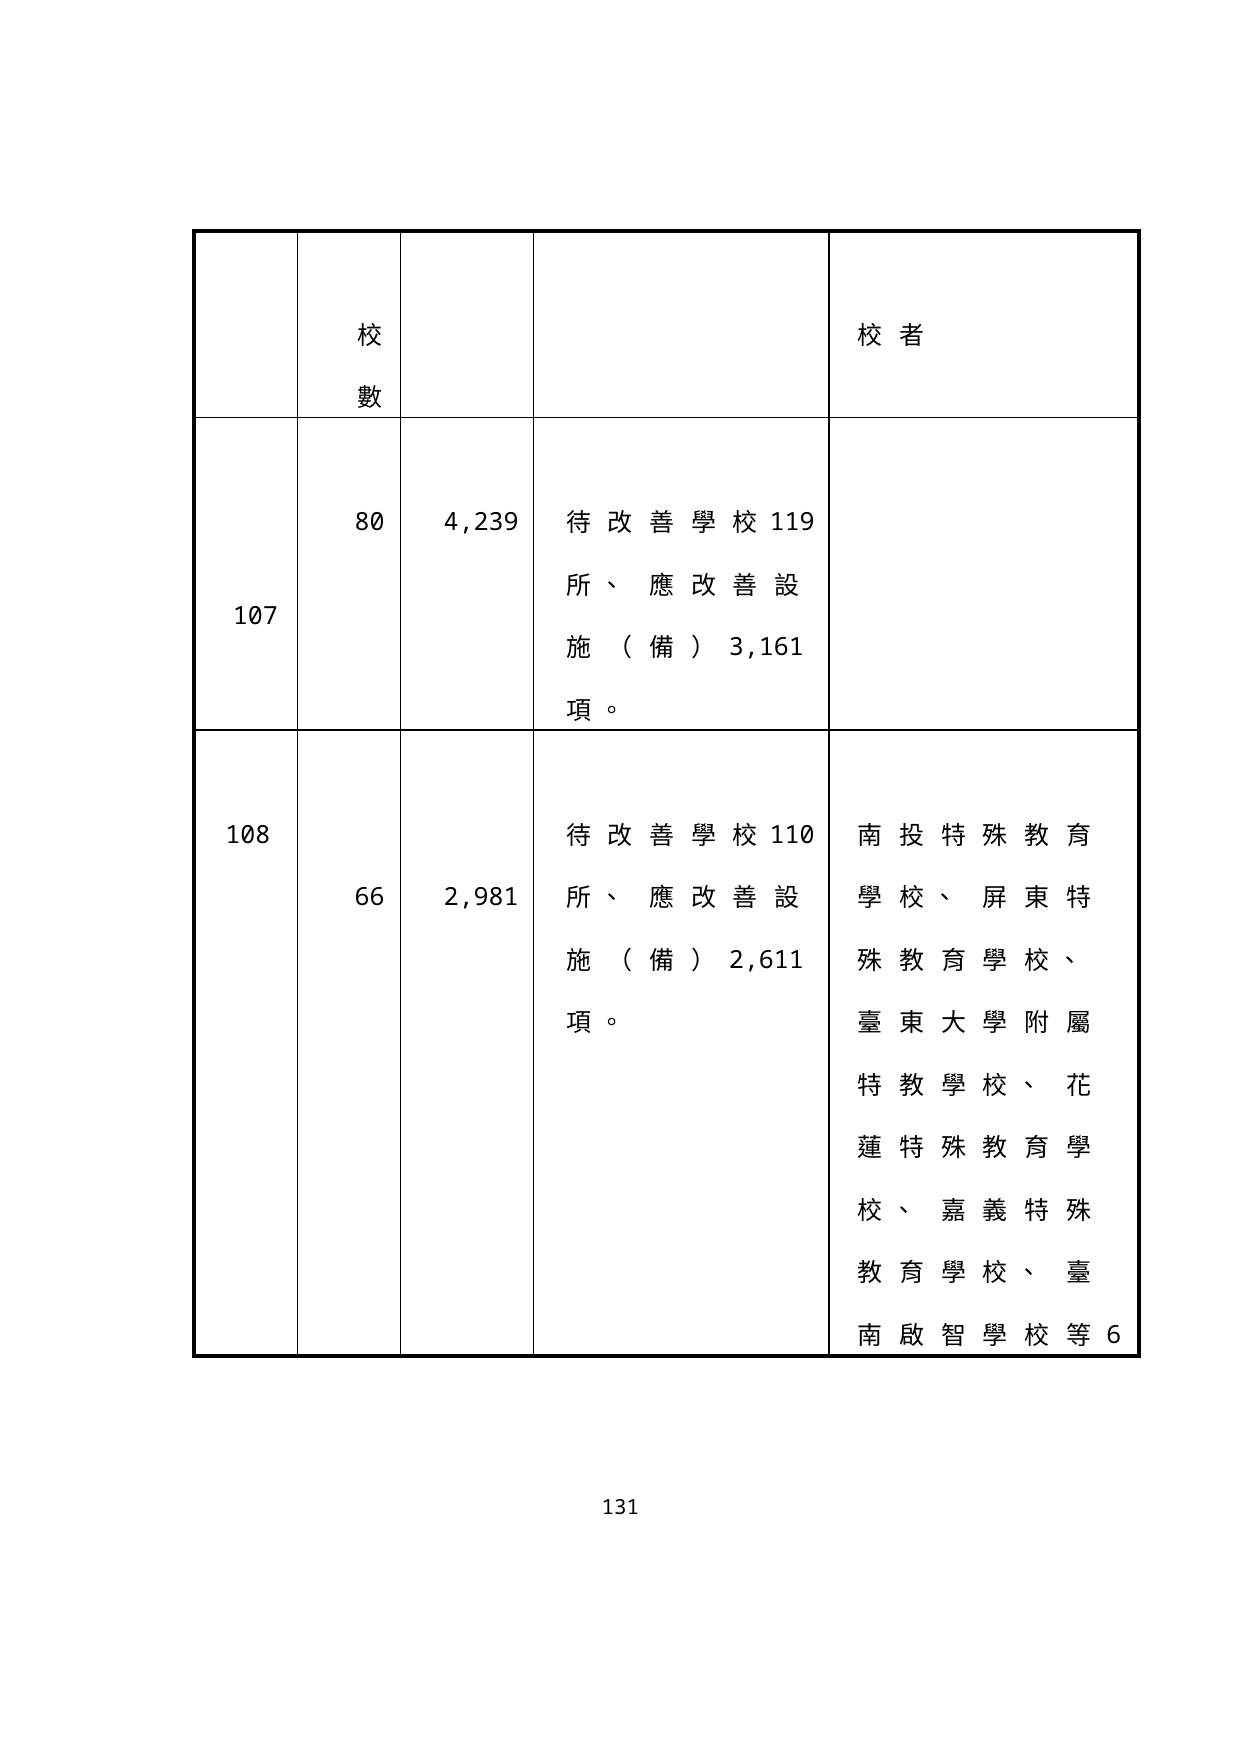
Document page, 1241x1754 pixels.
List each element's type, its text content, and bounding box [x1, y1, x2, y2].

table_cell 待改善學校110所、應改善設施（備）2,611項。 [534, 731, 828, 1354]
table_cell 南投特殊教育學校、屏東特殊教育學校、臺東大學附屬特教學校、花蓮特殊教育學校、嘉義特殊教育學校、臺南啟智學校等6 [830, 731, 1137, 1354]
table_header [534, 233, 828, 417]
table_header [401, 233, 533, 417]
table_cell [830, 418, 1137, 729]
table_cell 108 [196, 731, 297, 1354]
table_header [196, 233, 297, 417]
table_cell 66 [298, 731, 400, 1354]
table_cell 2,981 [401, 731, 533, 1354]
table_cell 80 [298, 418, 400, 729]
table_header 校數 [298, 233, 400, 417]
table_cell 107 [196, 418, 297, 729]
table_cell 待改善學校119所、應改善設施（備）3,161項。 [534, 418, 828, 729]
table_cell 4,239 [401, 418, 533, 729]
table_header 校者 [830, 233, 1137, 417]
